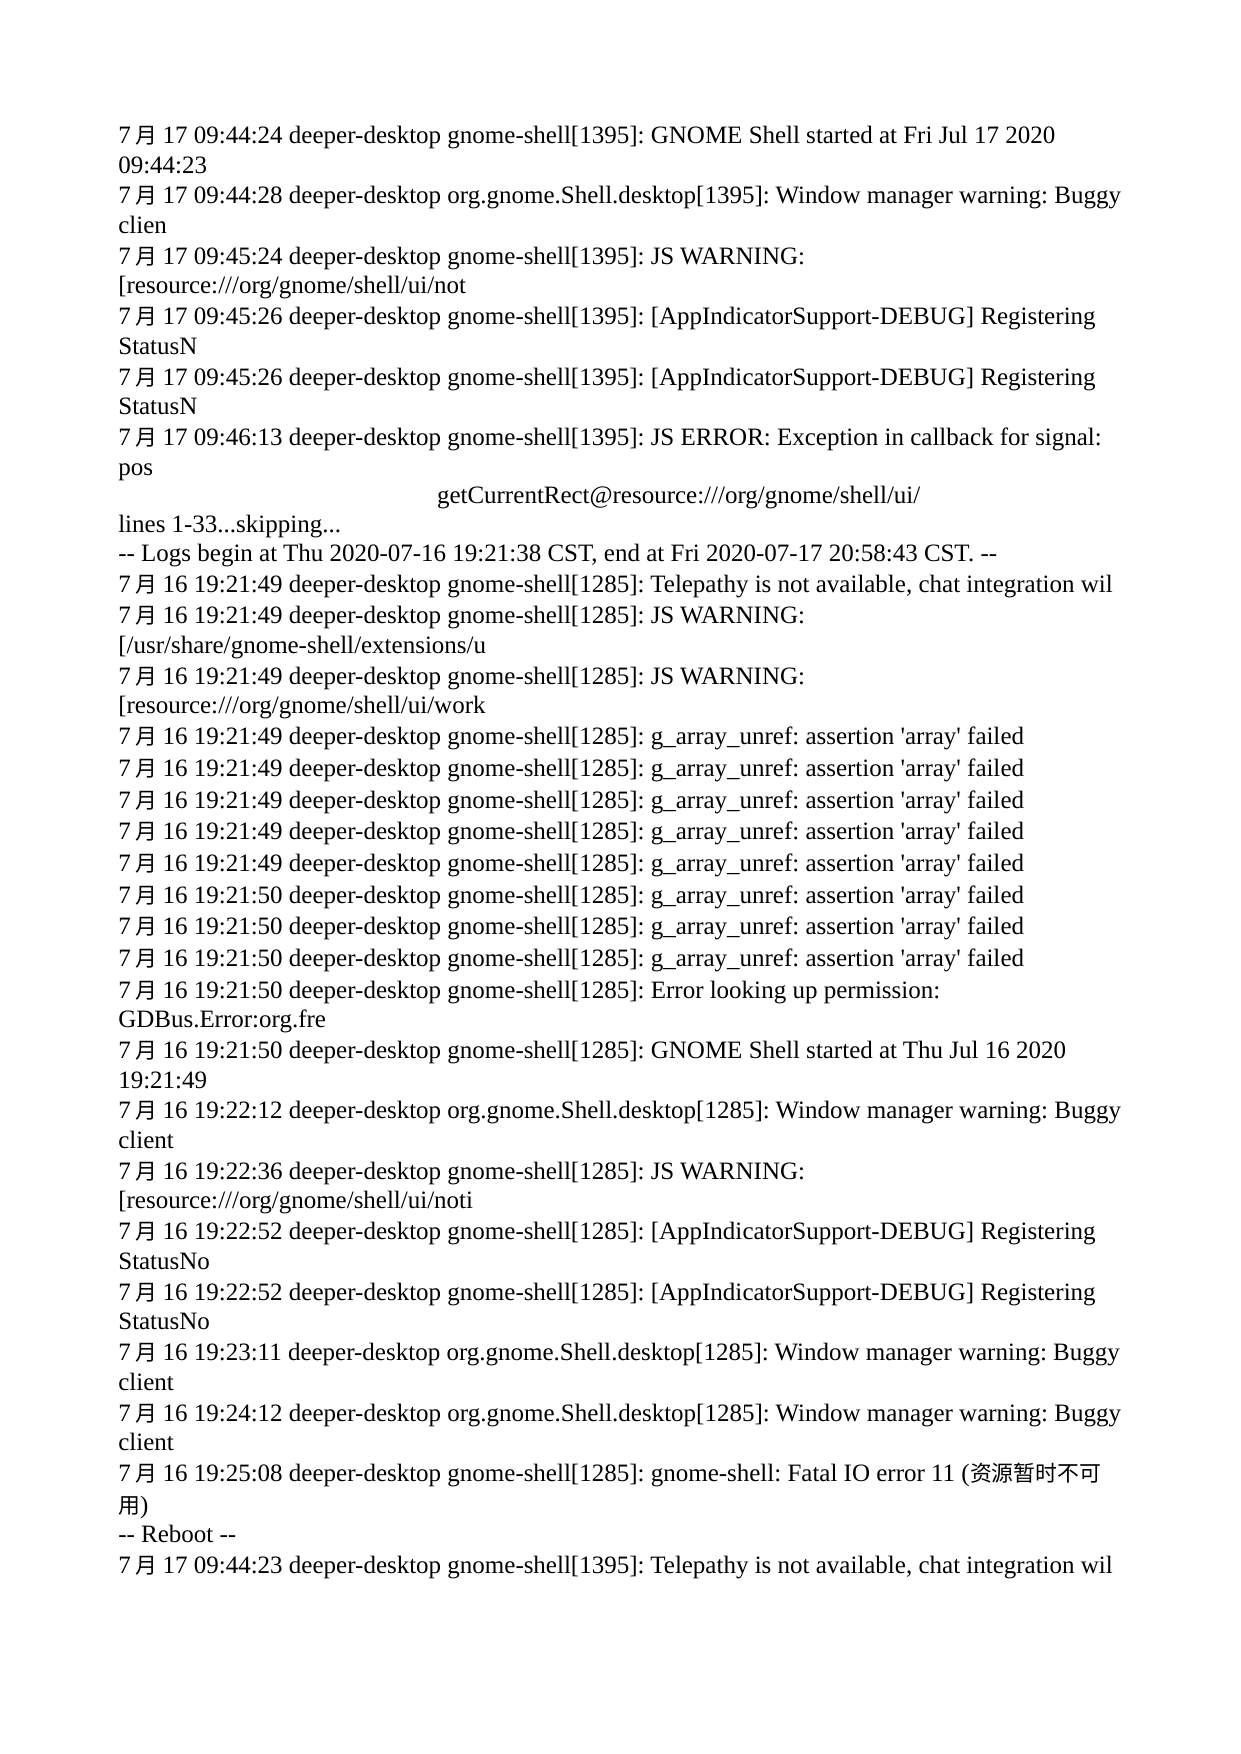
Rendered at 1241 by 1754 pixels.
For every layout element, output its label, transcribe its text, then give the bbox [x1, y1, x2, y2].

text 7月 17 09:44:23 deeper-desktop gnome-shell[1395]: Telepathy is not available, chat integration wil [118, 1548, 1122, 1580]
text 7月 17 09:45:26 deeper-desktop gnome-shell[1395]: [AppIndicatorSupport-DEBUG] Registering StatusN [118, 360, 1122, 420]
text 7月 16 19:25:08 deeper-desktop gnome-shell[1285]: gnome-shell: Fatal IO error 11 (资源暂时不可用) [118, 1456, 1122, 1519]
text 7月 16 19:21:50 deeper-desktop gnome-shell[1285]: Error looking up permission: GDBus.Error:org.fre [118, 973, 1122, 1033]
text 7月 16 19:21:50 deeper-desktop gnome-shell[1285]: g_array_unref: assertion 'array' failed [118, 909, 1122, 941]
text lines 1-33...skipping... [118, 509, 1122, 538]
text 7月 16 19:22:36 deeper-desktop gnome-shell[1285]: JS WARNING: [resource:///org/gnome/shell/ui/noti [118, 1154, 1122, 1214]
text 7月 16 19:23:11 deeper-desktop org.gnome.Shell.desktop[1285]: Window manager warning: Buggy client [118, 1335, 1122, 1396]
text 7月 16 19:21:49 deeper-desktop gnome-shell[1285]: JS WARNING: [/usr/share/gnome-shell/extensions/u [118, 598, 1122, 659]
text 7月 16 19:21:49 deeper-desktop gnome-shell[1285]: g_array_unref: assertion 'array' failed [118, 719, 1122, 751]
text 7月 16 19:21:50 deeper-desktop gnome-shell[1285]: g_array_unref: assertion 'array' failed [118, 878, 1122, 909]
text 7月 16 19:21:50 deeper-desktop gnome-shell[1285]: g_array_unref: assertion 'array' failed [118, 941, 1122, 973]
text 7月 16 19:21:49 deeper-desktop gnome-shell[1285]: g_array_unref: assertion 'array' failed [118, 751, 1122, 783]
text 7月 17 09:44:24 deeper-desktop gnome-shell[1395]: GNOME Shell started at Fri Jul 17 2020 09:44:23 [118, 118, 1122, 178]
text 7月 16 19:21:49 deeper-desktop gnome-shell[1285]: JS WARNING: [resource:///org/gnome/shell/ui/work [118, 659, 1122, 719]
text getCurrentRect@resource:///org/gnome/shell/ui/ [118, 481, 1122, 509]
text 7月 16 19:24:12 deeper-desktop org.gnome.Shell.desktop[1285]: Window manager warning: Buggy client [118, 1396, 1122, 1456]
text 7月 17 09:46:13 deeper-desktop gnome-shell[1395]: JS ERROR: Exception in callback for signal: pos [118, 420, 1122, 481]
text 7月 16 19:21:49 deeper-desktop gnome-shell[1285]: g_array_unref: assertion 'array' failed [118, 846, 1122, 878]
text 7月 16 19:21:50 deeper-desktop gnome-shell[1285]: GNOME Shell started at Thu Jul 16 2020 19:21:49 [118, 1033, 1122, 1093]
text 7月 16 19:21:49 deeper-desktop gnome-shell[1285]: Telepathy is not available, chat integration wil [118, 567, 1122, 598]
text 7月 16 19:21:49 deeper-desktop gnome-shell[1285]: g_array_unref: assertion 'array' failed [118, 814, 1122, 846]
text 7月 16 19:21:49 deeper-desktop gnome-shell[1285]: g_array_unref: assertion 'array' failed [118, 783, 1122, 814]
text -- Logs begin at Thu 2020-07-16 19:21:38 CST, end at Fri 2020-07-17 20:58:43 CST. -- [118, 538, 1122, 567]
text 7月 17 09:45:24 deeper-desktop gnome-shell[1395]: JS WARNING: [resource:///org/gnome/shell/ui/not [118, 239, 1122, 299]
text 7月 17 09:45:26 deeper-desktop gnome-shell[1395]: [AppIndicatorSupport-DEBUG] Registering StatusN [118, 299, 1122, 360]
text 7月 16 19:22:52 deeper-desktop gnome-shell[1285]: [AppIndicatorSupport-DEBUG] Registering StatusNo [118, 1214, 1122, 1275]
text 7月 16 19:22:52 deeper-desktop gnome-shell[1285]: [AppIndicatorSupport-DEBUG] Registering StatusNo [118, 1275, 1122, 1335]
text 7月 17 09:44:28 deeper-desktop org.gnome.Shell.desktop[1395]: Window manager warning: Buggy clien [118, 178, 1122, 239]
text -- Reboot -- [118, 1519, 1122, 1548]
text 7月 16 19:22:12 deeper-desktop org.gnome.Shell.desktop[1285]: Window manager warning: Buggy client [118, 1093, 1122, 1154]
